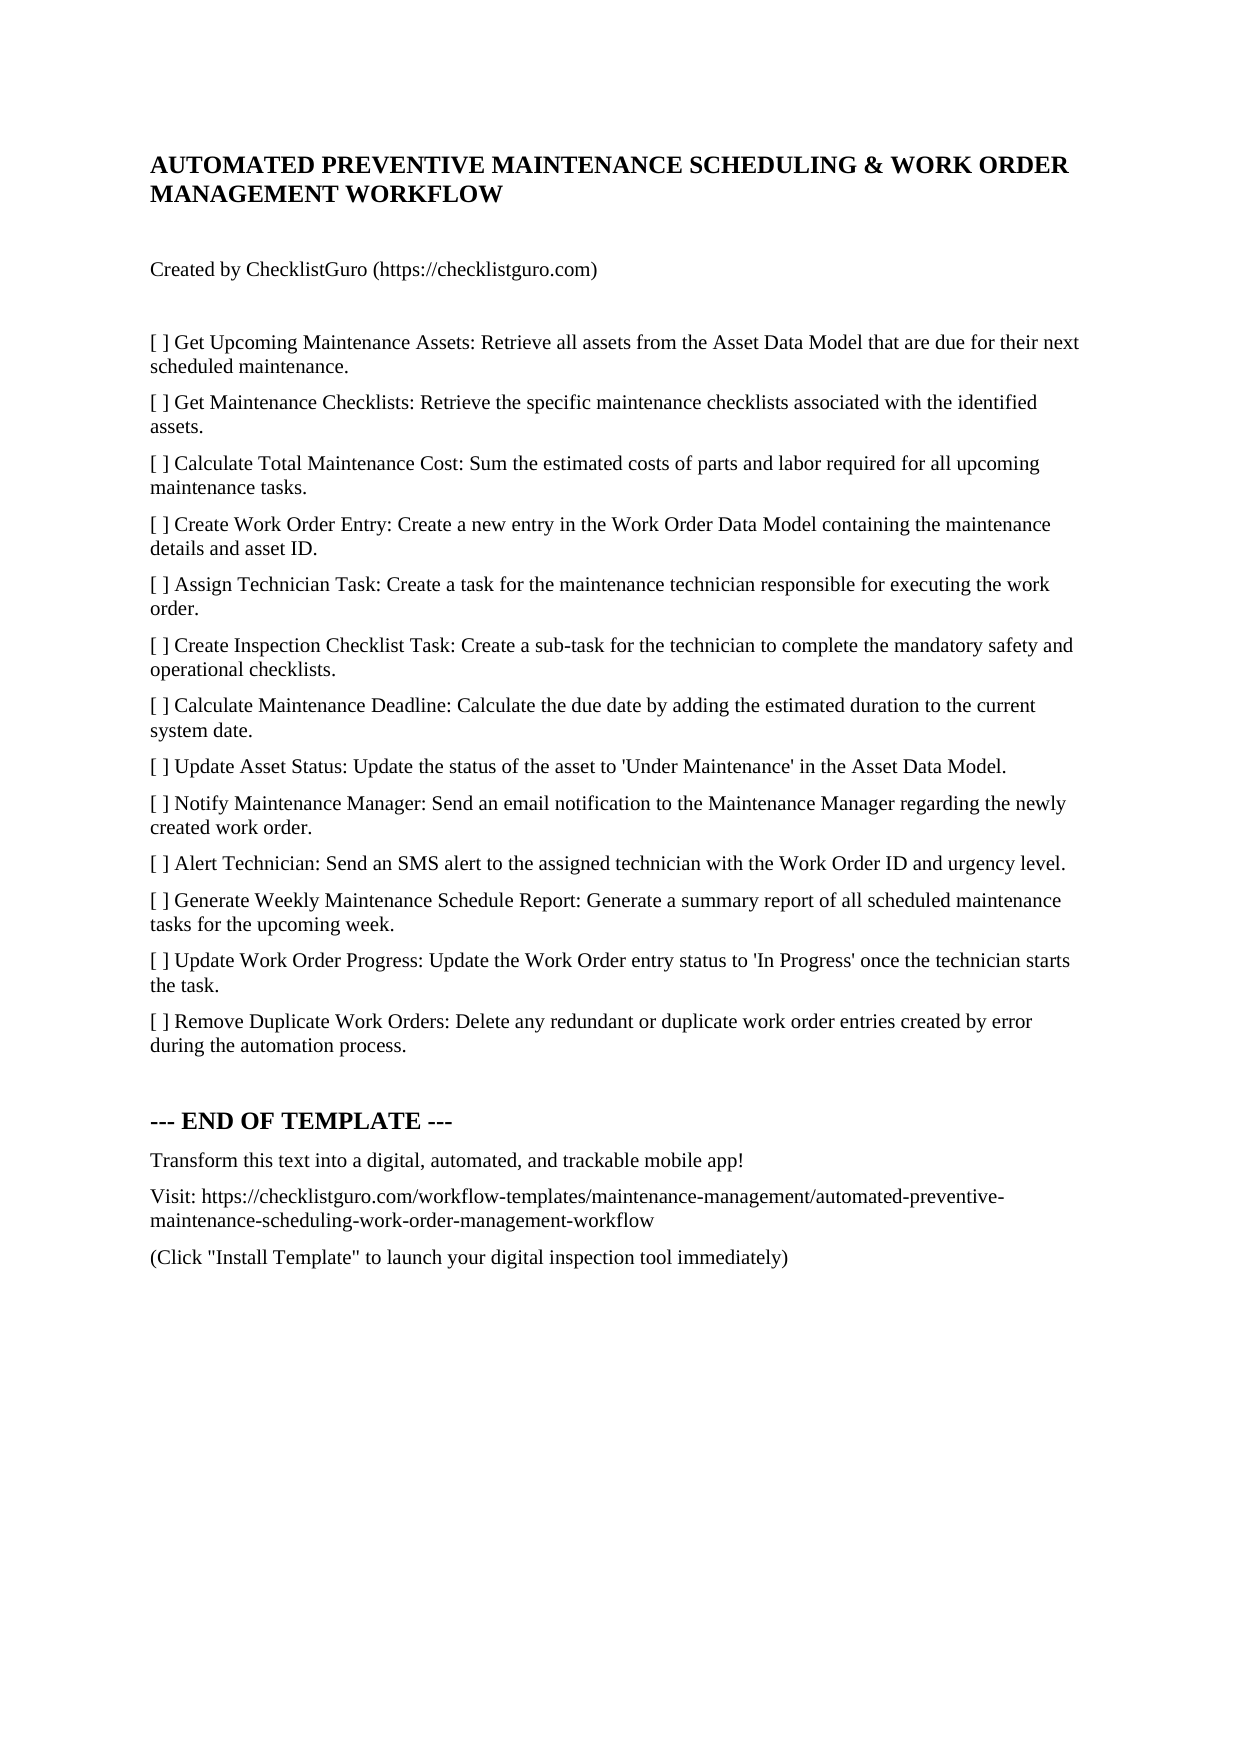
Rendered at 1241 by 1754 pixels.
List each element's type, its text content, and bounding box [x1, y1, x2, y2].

text [ ] Update Asset Status: Update the status of the asset to 'Under Maintenance' in the Asset Data Model. [150, 754, 1090, 778]
text [ ] Alert Technician: Send an SMS alert to the assigned technician with the Work Order ID and urgency level. [150, 851, 1090, 875]
text [ ] Create Inspection Checklist Task: Create a sub-task for the technician to complete the mandatory safety and operational checklists. [150, 633, 1090, 681]
text [ ] Assign Technician Task: Create a task for the maintenance technician responsible for executing the work order. [150, 572, 1090, 620]
text (Click "Install Template" to launch your digital inspection tool immediately) [150, 1245, 1090, 1269]
text [ ] Calculate Total Maintenance Cost: Sum the estimated costs of parts and labor required for all upcoming maintenance tasks. [150, 451, 1090, 499]
text [ ] Update Work Order Progress: Update the Work Order entry status to 'In Progress' once the technician starts the task. [150, 948, 1090, 997]
text [ ] Create Work Order Entry: Create a new entry in the Work Order Data Model containing the maintenance details and asset ID. [150, 512, 1090, 560]
text Visit: https://checklistguro.com/workflow-templates/maintenance-management/automated-preventive-maintenance-scheduling-work-order-management-workflow [150, 1184, 1090, 1232]
text [ ] Notify Maintenance Manager: Send an email notification to the Maintenance Manager regarding the newly created work order. [150, 791, 1090, 839]
text [ ] Get Upcoming Maintenance Assets: Retrieve all assets from the Asset Data Model that are due for their next scheduled maintenance. [150, 330, 1090, 378]
text [ ] Remove Duplicate Work Orders: Delete any redundant or duplicate work order entries created by error during the automation process. [150, 1009, 1090, 1057]
text Transform this text into a digital, automated, and trackable mobile app! [150, 1147, 1090, 1172]
text [ ] Get Maintenance Checklists: Retrieve the specific maintenance checklists associated with the identified assets. [150, 390, 1090, 438]
text AUTOMATED PREVENTIVE MAINTENANCE SCHEDULING & WORK ORDER MANAGEMENT WORKFLOW [150, 150, 1090, 207]
text Created by ChecklistGuro (https://checklistguro.com) [150, 257, 1090, 281]
text [ ] Calculate Maintenance Deadline: Calculate the due date by adding the estimated duration to the current system date. [150, 693, 1090, 742]
text --- END OF TEMPLATE --- [150, 1106, 1090, 1135]
text [ ] Generate Weekly Maintenance Schedule Report: Generate a summary report of all scheduled maintenance tasks for the upcoming week. [150, 888, 1090, 936]
